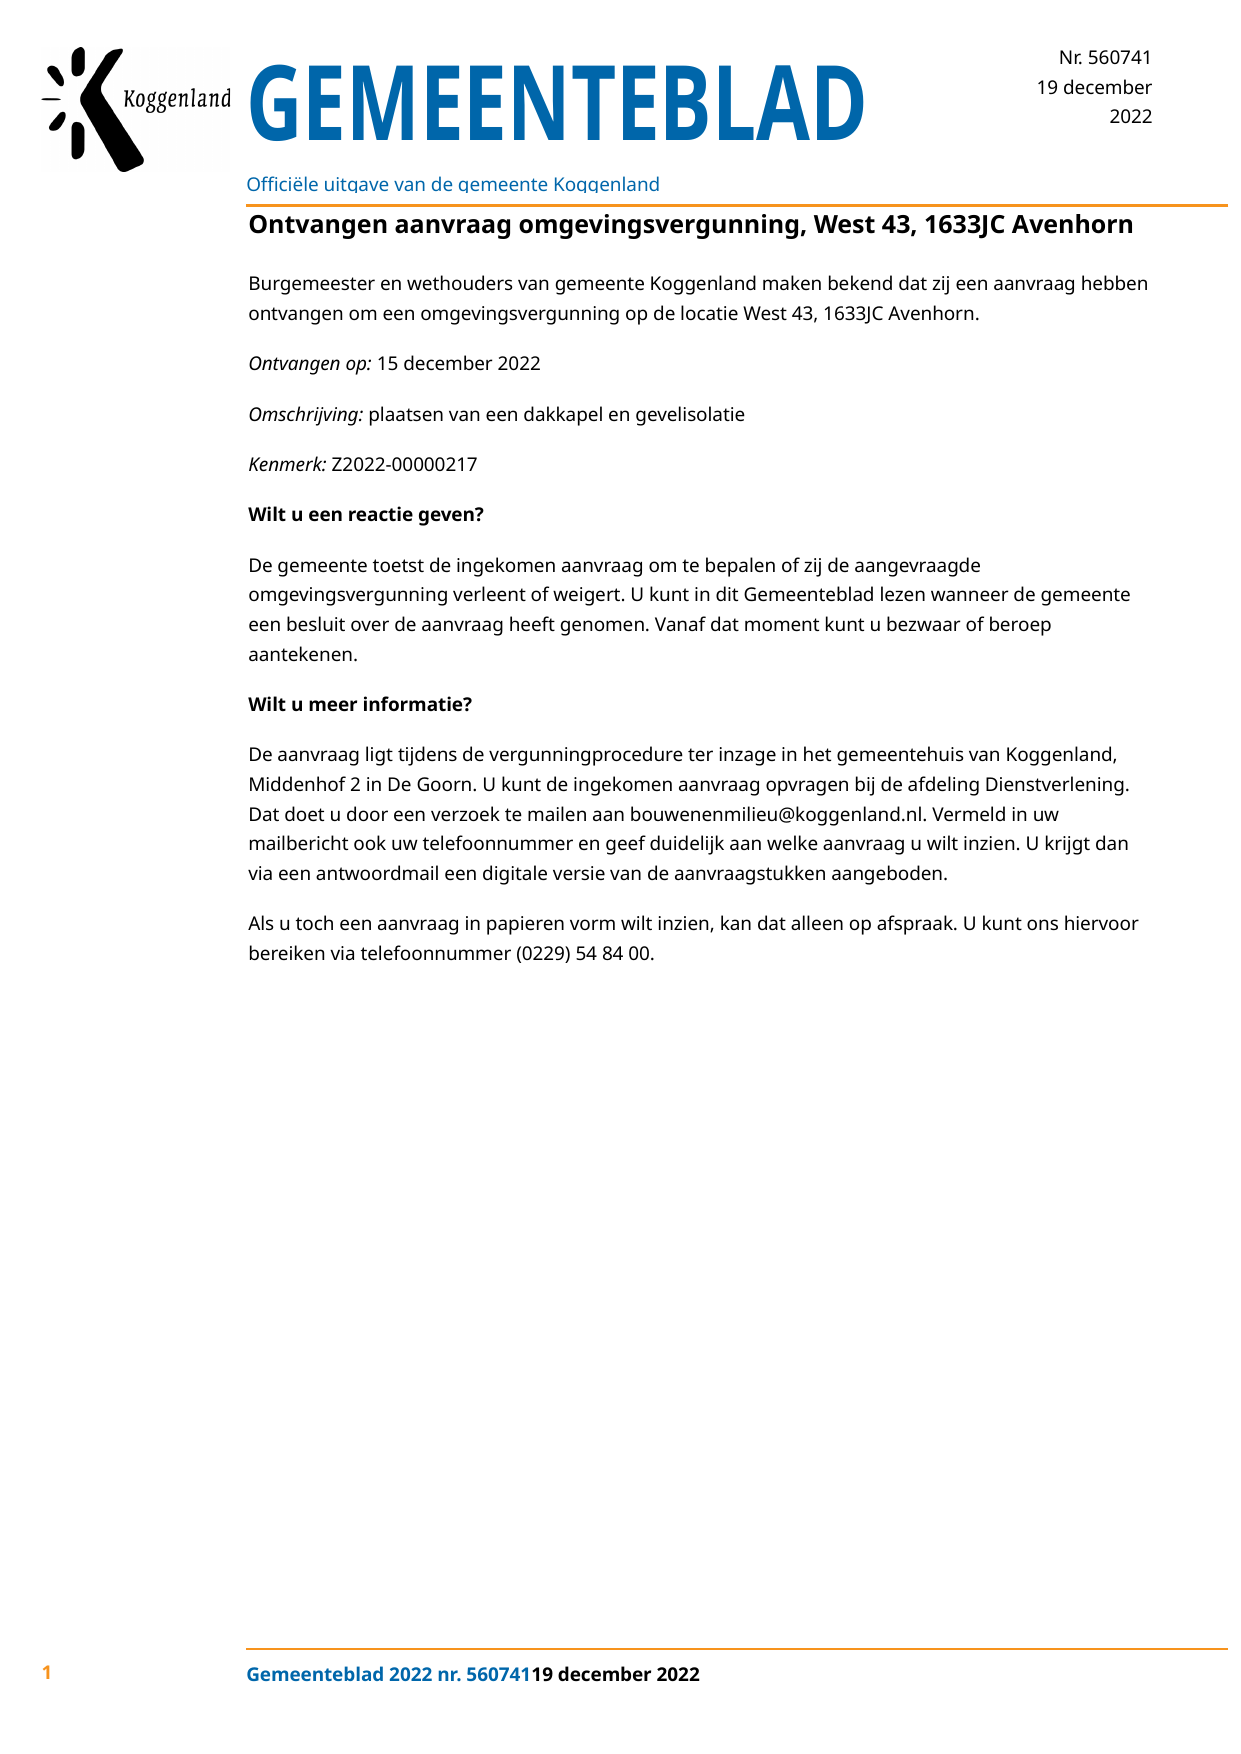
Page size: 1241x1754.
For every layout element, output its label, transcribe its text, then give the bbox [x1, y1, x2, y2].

text Omschrijving: plaatsen van een dakkapel en gevelisolatie [248, 401, 1152, 426]
picture [41, 47, 231, 172]
text Wilt u een reactie geven? [248, 502, 1152, 527]
text Burgemeester en wethouders van gemeente Koggenland maken bekend dat zij een aanvraag hebben ontvangen om een omgevingsvergunning op de locatie West 43, 1633JC Avenhorn. [248, 270, 1152, 326]
text Ontvangen op: 15 december 2022 [248, 350, 1152, 376]
text Ontvangen aanvraag omgevingsvergunning, West 43, 1633JC Avenhorn [248, 207, 1152, 241]
text De gemeente toetst de ingekomen aanvraag om te bepalen of zij de aangevraagde omgevingsvergunning verleent of weigert. U kunt in dit Gemeenteblad lezen wanneer de gemeente een besluit over de aanvraag heeft genomen. Vanaf dat moment kunt u bezwaar of beroep aantekenen. [248, 552, 1152, 666]
text Wilt u meer informatie? [248, 691, 1152, 717]
text De aanvraag ligt tijdens de vergunningprocedure ter inzage in het gemeentehuis van Koggenland, Middenhof 2 in De Goorn. U kunt de ingekomen aanvraag opvragen bij de afdeling Dienstverlening. Dat doet u door een verzoek te mailen aan bouwenenmilieu@koggenland.nl. Vermeld in uw mailbericht ook uw telefoonnummer en geef duidelijk aan welke aanvraag u wilt inzien. U krijgt dan via een antwoordmail een digitale versie van de aanvraagstukken aangeboden. [248, 742, 1152, 886]
text Als u toch een aanvraag in papieren vorm wilt inzien, kan dat alleen op afspraak. U kunt ons hiervoor bereiken via telefoonnummer (0229) 54 84 00. [248, 910, 1152, 966]
text Kenmerk: Z2022-00000217 [248, 451, 1152, 477]
